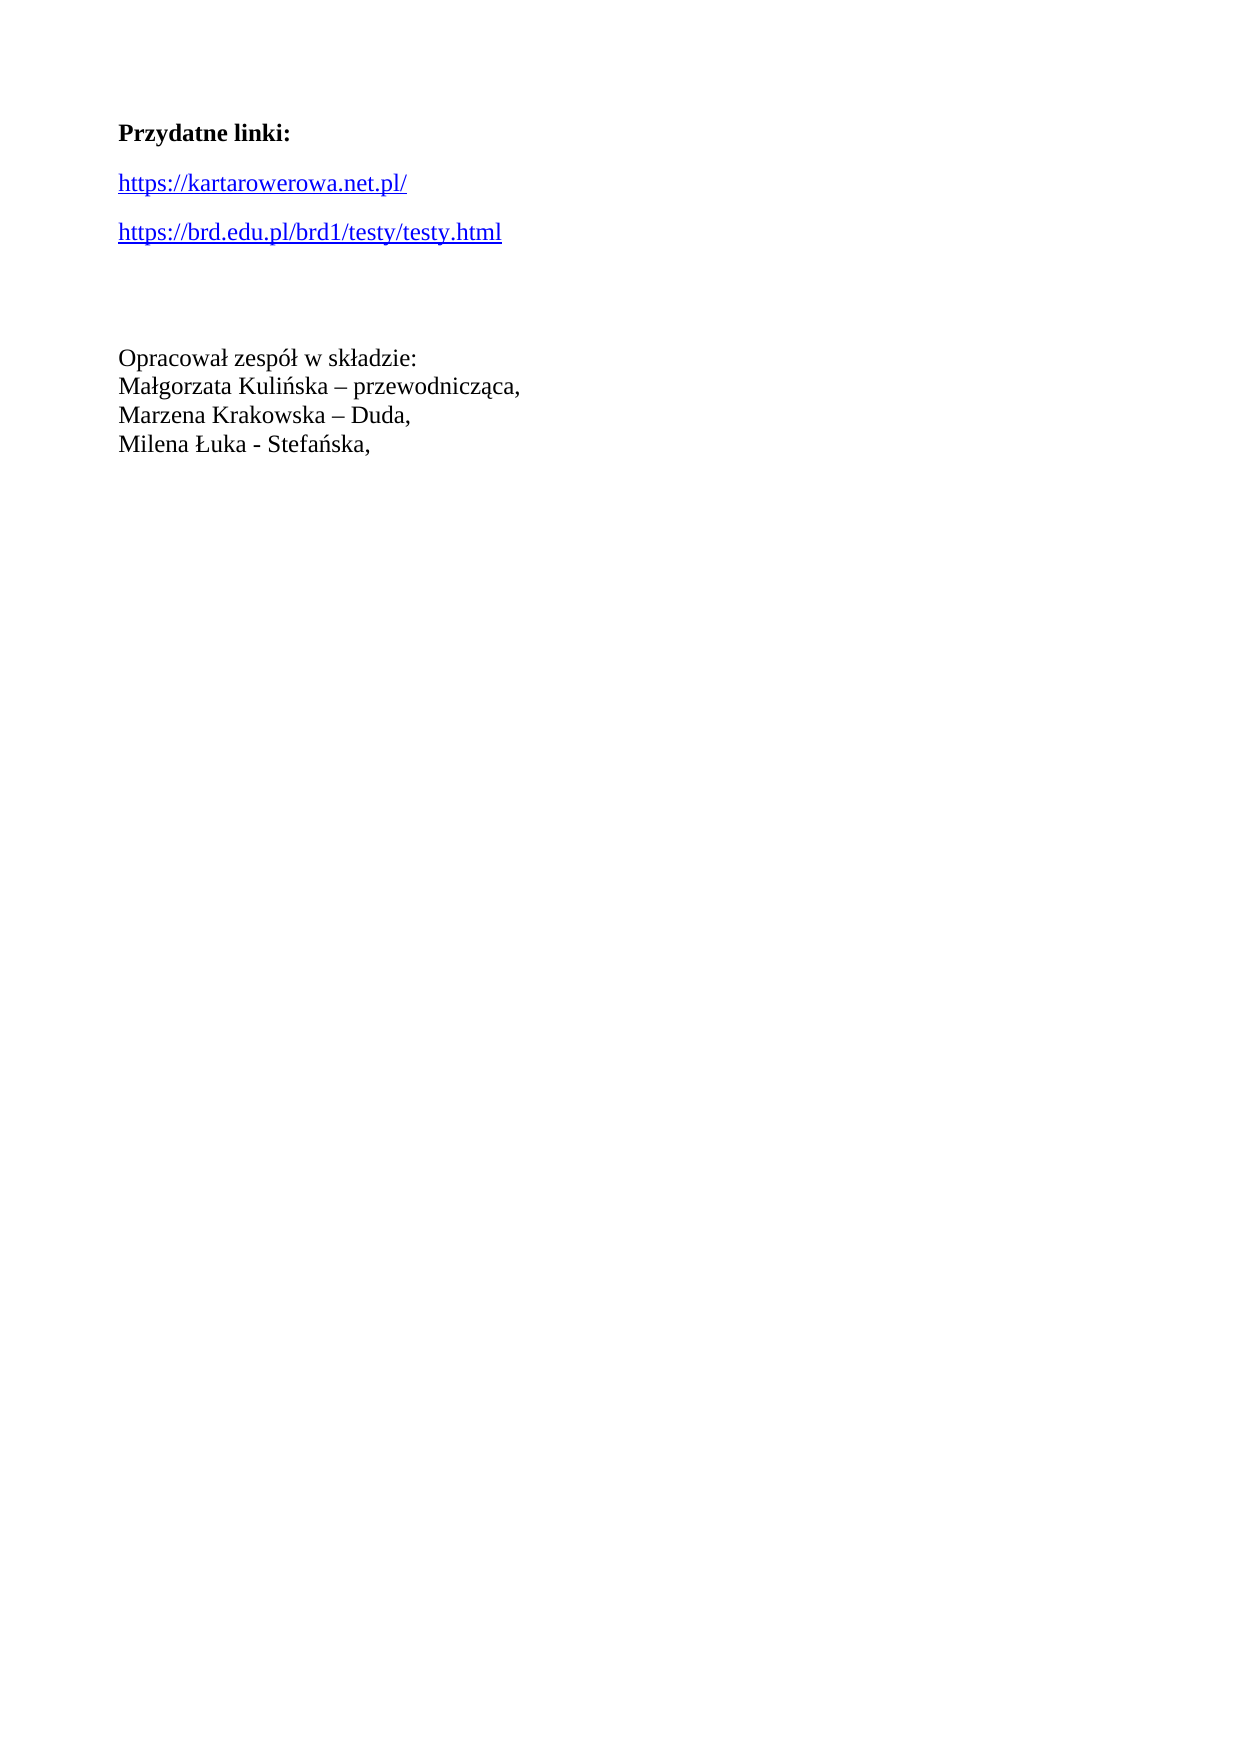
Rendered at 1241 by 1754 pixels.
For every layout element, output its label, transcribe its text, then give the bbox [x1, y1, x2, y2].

text https://brd.edu.pl/brd1/testy/testy.html [118, 217, 1122, 246]
text Milena Łuka - Stefańska, [118, 429, 1122, 458]
text Marzena Krakowska – Duda, [118, 400, 1122, 429]
text Małgorzata Kulińska – przewodnicząca, [118, 371, 1122, 400]
text Opracował zespół w składzie: [118, 343, 1122, 371]
text Przydatne linki: [118, 118, 1122, 147]
text https://kartarowerowa.net.pl/ [118, 168, 1122, 196]
